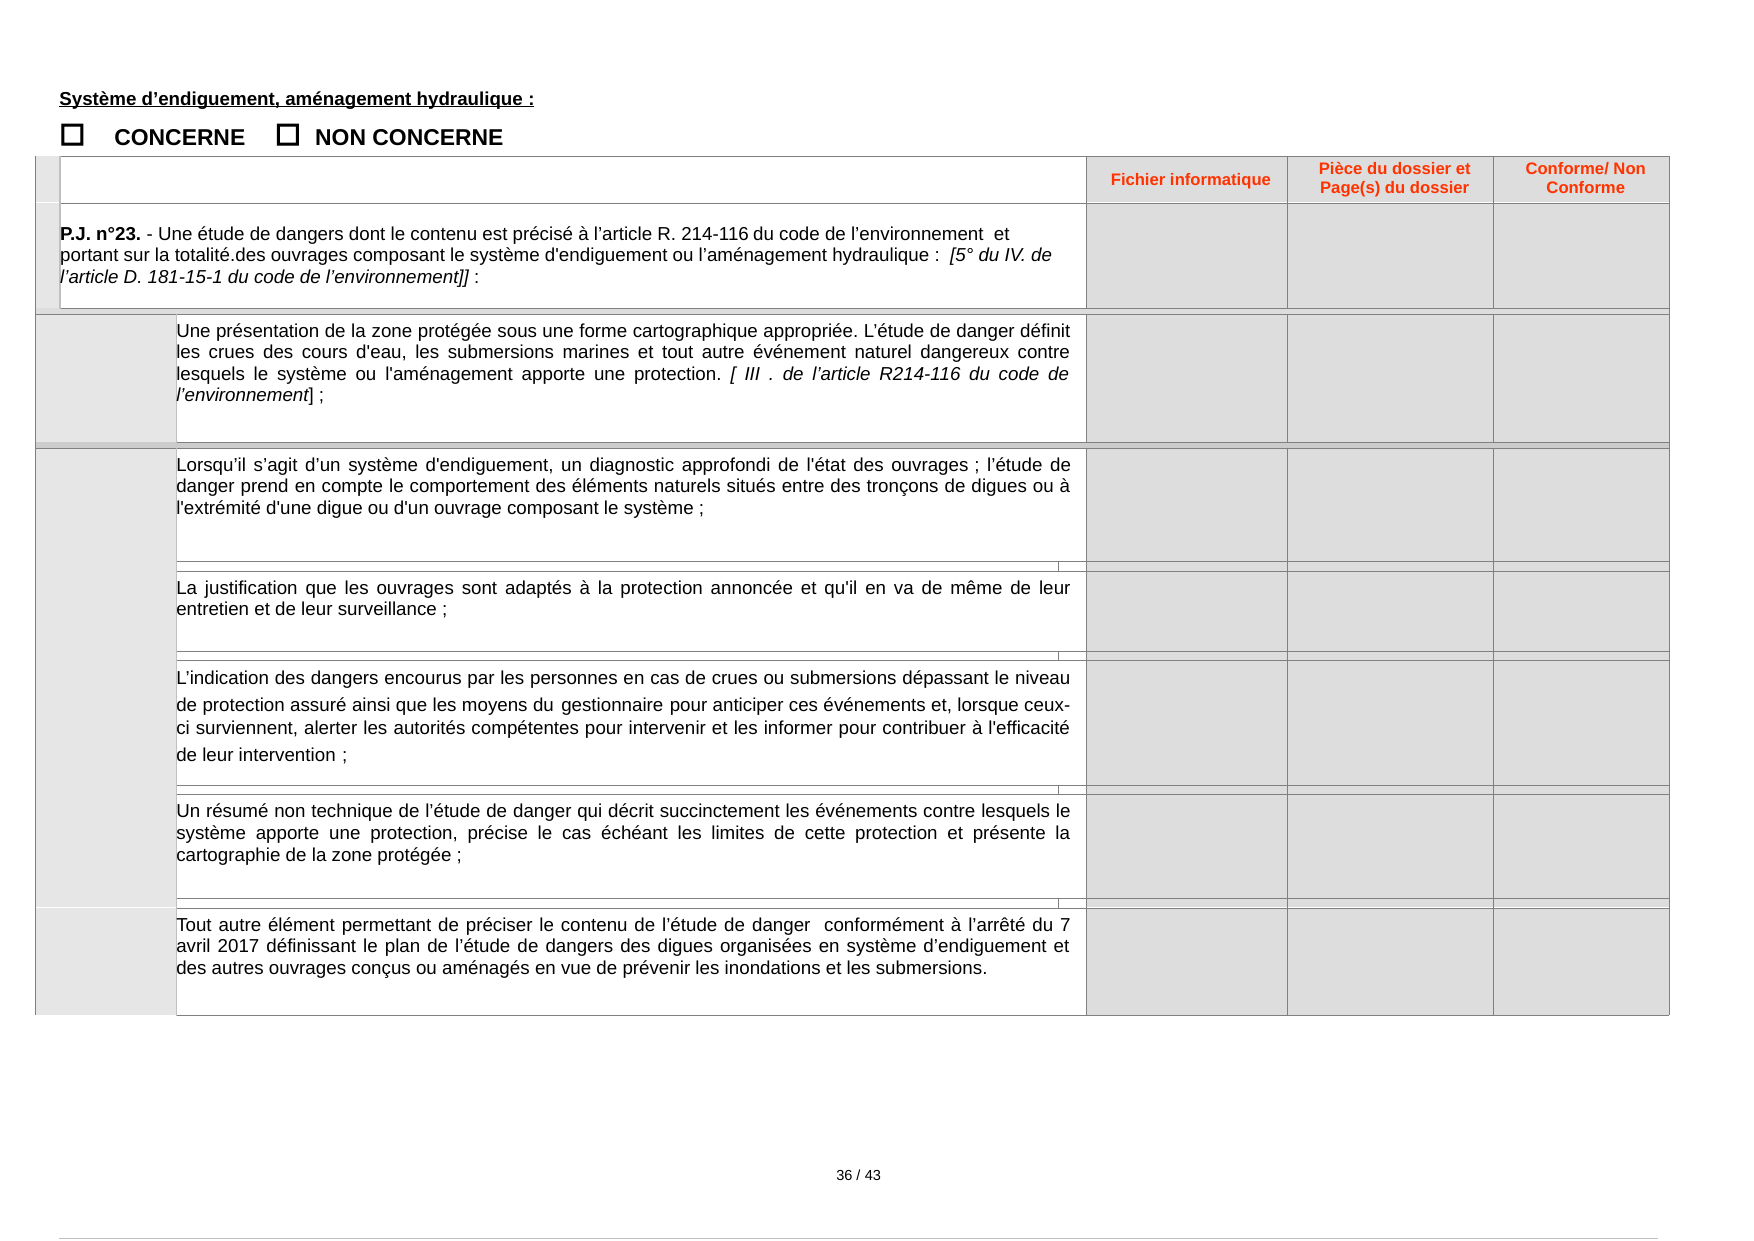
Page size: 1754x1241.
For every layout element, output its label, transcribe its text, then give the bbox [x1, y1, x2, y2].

table_cell [1087, 315, 1287, 442]
table_cell [36, 898, 176, 907]
table_cell [177, 786, 1058, 794]
table_cell Lorsqu’il s’agit d’un système d'endiguement, un diagnostic approfondi de l'état des ouvrages ; l’étude de danger prend en compte le comportement des éléments naturels situés entre des tronçons de digues ou à l'extrémité d'une digue ou d'un ouvrage composant le système ; [177, 449, 1086, 561]
table_cell [36, 442, 1669, 448]
table_cell [1087, 661, 1287, 785]
table_cell [1288, 661, 1493, 785]
table_cell [1288, 786, 1493, 794]
table_cell L’indication des dangers encourus par les personnes en cas de crues ou submersions dépassant le niveau de protection assuré ainsi que les moyens du gestionnaire pour anticiper ces événements et, lorsque ceux-ci surviennent, alerter les autorités compétentes pour intervenir et les informer pour contribuer à l'efficacité de leur intervention ; [177, 661, 1086, 785]
table_header Fichier informatique [1087, 157, 1287, 202]
table_cell [36, 908, 176, 1015]
table_cell [1494, 562, 1669, 571]
table_cell [1494, 786, 1669, 794]
table_cell [36, 315, 176, 442]
table_cell [36, 660, 176, 785]
table_cell [1494, 315, 1669, 442]
text Système d’endiguement, aménagement hydraulique : [59, 87, 1658, 109]
table_cell [1059, 562, 1086, 571]
table_cell [1087, 449, 1287, 561]
table_cell [1288, 795, 1493, 898]
table_cell Une présentation de la zone protégée sous une forme cartographique appropriée. L’étude de danger définit les crues des cours d'eau, les submersions marines et tout autre événement naturel dangereux contre lesquels le système ou l'aménagement apporte une protection. [ III . de l’article R214-116 du code de l’environnement] ; [177, 315, 1086, 442]
table_cell [1087, 899, 1287, 907]
table_cell [1087, 562, 1287, 571]
table_cell [1059, 652, 1086, 660]
table_cell [1288, 572, 1493, 651]
table_cell [177, 562, 1058, 571]
table_cell [1494, 652, 1669, 660]
table_cell Tout autre élément permettant de préciser le contenu de l’étude de danger conformément à l’arrêté du 7 avril 2017 définissant le plan de l’étude de dangers des digues organisées en système d’endiguement et des autres ouvrages conçus ou aménagés en vue de prévenir les inondations et les submersions. [177, 909, 1086, 1015]
text CONCERNENON CONCERNE [59, 124, 1643, 151]
table_cell [1494, 204, 1669, 308]
table_cell [1059, 899, 1086, 907]
table_cell [1087, 652, 1287, 660]
table_cell [1087, 795, 1287, 898]
table_cell [36, 449, 176, 561]
table_cell [1288, 652, 1493, 660]
table_cell [36, 203, 59, 308]
table_cell [1494, 795, 1669, 898]
table_cell [1494, 909, 1669, 1015]
table_cell Un résumé non technique de l’étude de danger qui décrit succinctement les événements contre lesquels le système apporte une protection, précise le cas échéant les limites de cette protection et présente la cartographie de la zone protégée ; [177, 795, 1086, 898]
table_cell [177, 652, 1058, 660]
table_header Pièce du dossier et Page(s) du dossier [1288, 157, 1493, 202]
table_header Conforme/ Non Conforme [1494, 157, 1669, 202]
table_header [36, 156, 59, 202]
table_cell [1494, 661, 1669, 785]
table_cell [1059, 786, 1086, 794]
table_cell [36, 651, 176, 660]
table_cell [1087, 909, 1287, 1015]
table_cell [1494, 899, 1669, 907]
table_cell [1494, 449, 1669, 561]
table_cell [1288, 204, 1493, 308]
table_cell [1087, 572, 1287, 651]
table_cell [36, 794, 176, 898]
table_cell [36, 571, 176, 651]
table_cell La justification que les ouvrages sont adaptés à la protection annoncée et qu'il en va de même de leur entretien et de leur surveillance ; [177, 572, 1086, 651]
table_cell [1288, 449, 1493, 561]
table_cell [1288, 909, 1493, 1015]
table_cell [177, 899, 1058, 907]
table_header [61, 157, 1086, 202]
table_cell [1087, 204, 1287, 308]
table_cell [36, 308, 1669, 314]
table_cell [1288, 315, 1493, 442]
table_cell P.J. n°23. - Une étude de dangers dont le contenu est précisé à l’article R. 214-116 du code de l’environnement et portant sur la totalité.des ouvrages composant le système d'endiguement ou l’aménagement hydraulique : [5° du IV. de l’article D. 181-15-1 du code de l’environnement]] : [61, 204, 1086, 308]
table_cell [1288, 562, 1493, 571]
table_cell [1288, 899, 1493, 907]
table_cell [36, 561, 176, 571]
table_cell [36, 785, 176, 794]
table_cell [1494, 572, 1669, 651]
table_cell [1087, 786, 1287, 794]
